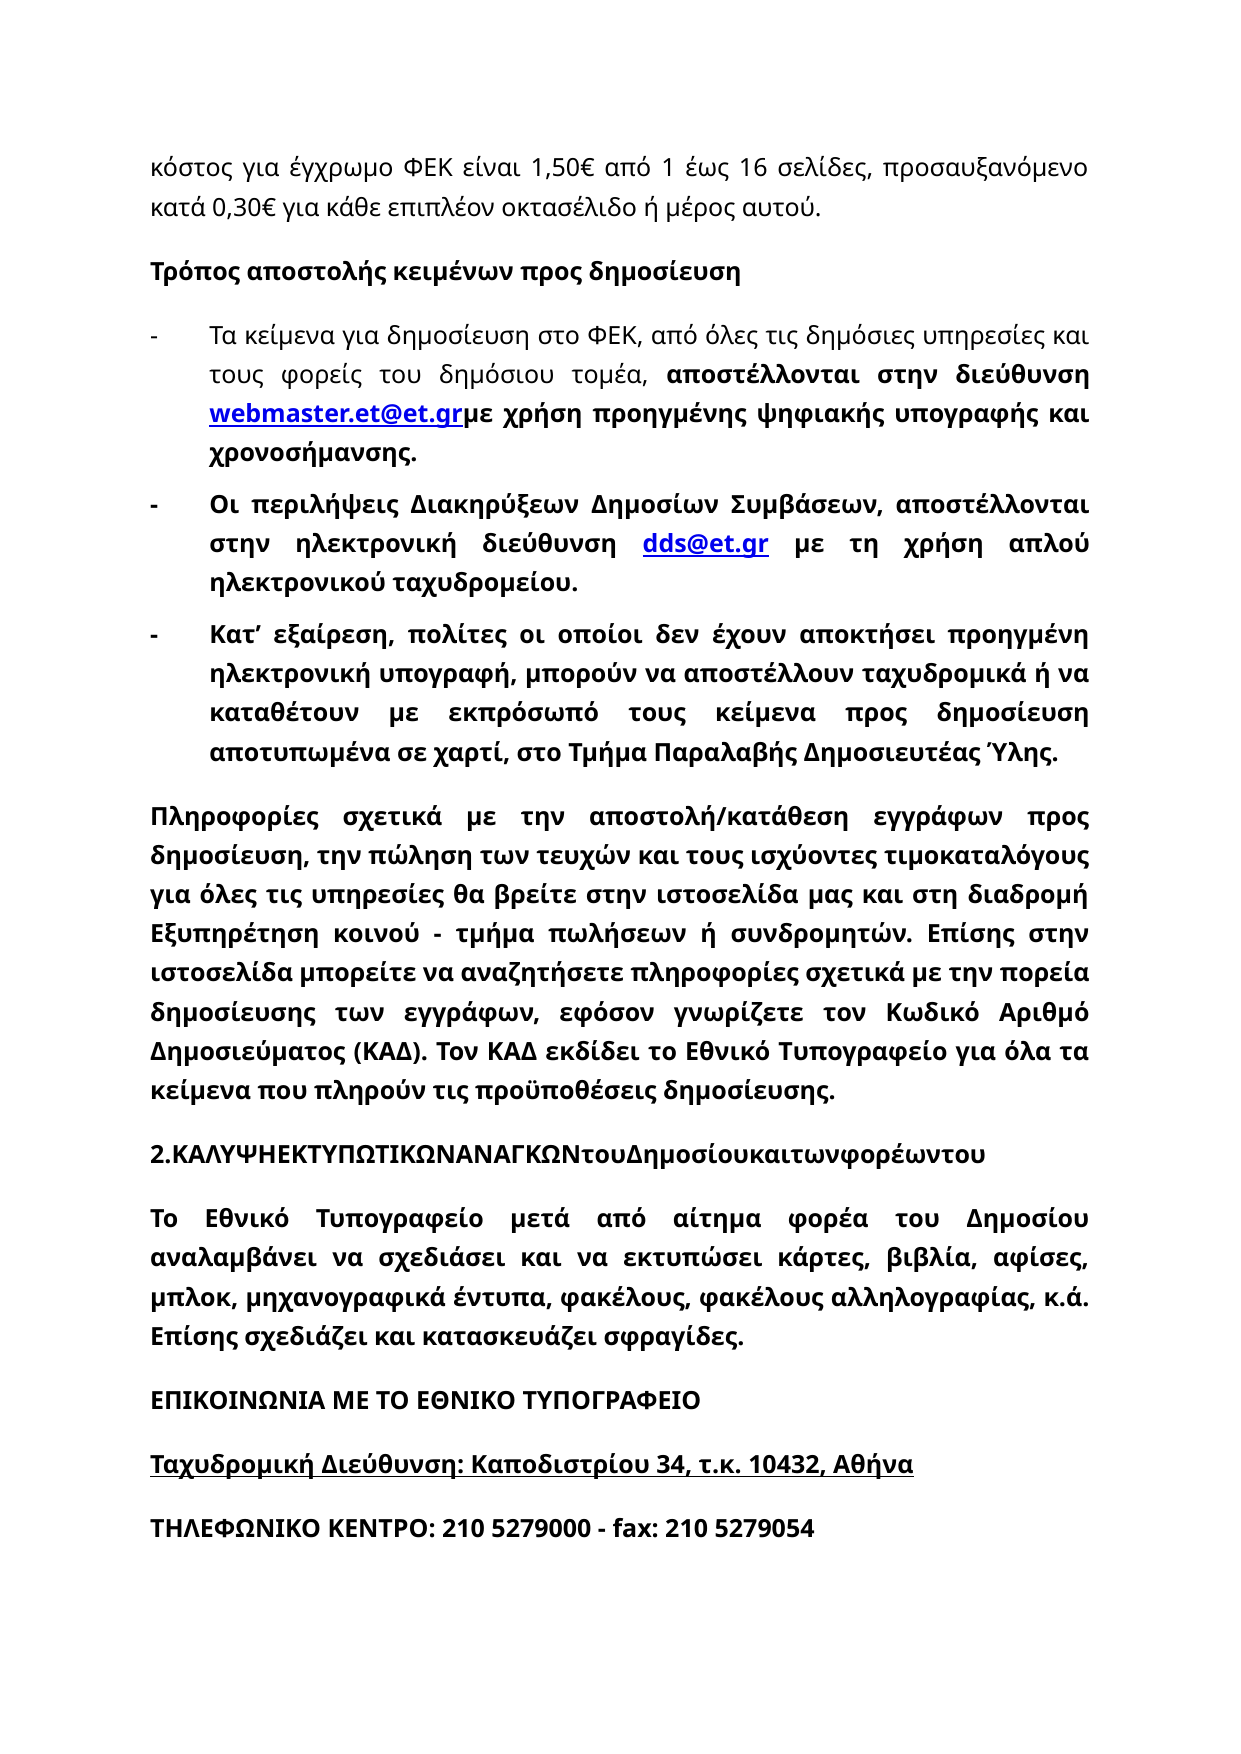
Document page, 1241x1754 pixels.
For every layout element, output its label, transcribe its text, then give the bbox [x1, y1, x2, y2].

text ΤΗΛΕΦΩΝΙΚΟ ΚΕΝΤΡΟ: 210 5279000 - fax: 210 5279054 [150, 1511, 1090, 1545]
text Το Εθνικό Τυπογραφείο μετά από αίτημα φορέα του Δημοσίου αναλαμβάνει να σχεδιάσει και να εκτυπώσει κάρτες, βιβλία, αφίσες, μπλοκ, μηχανογραφικά έντυπα, φακέλους, φακέλους αλληλογραφίας, κ.ά. Επίσης σχεδιάζει και κατασκευάζει σφραγίδες. [150, 1201, 1090, 1352]
text Ταχυδρομική Διεύθυνση: Καποδιστρίου 34, τ.κ. 10432, Αθήνα [150, 1447, 1090, 1481]
text 2.ΚΑΛΥΨΗΕΚΤΥΠΩΤΙΚΩΝΑΝΑΓΚΩΝτουΔημοσίουκαιτωνφορέωντου [150, 1137, 1090, 1171]
list - Οι περιλήψεις Διακηρύξεων Δημοσίων Συμβάσεων, αποστέλλονται στην ηλεκτρονική διεύθυνση dds@et.gr με τη χρήση απλού ηλεκτρονικού ταχυδρομείου. [150, 487, 1090, 599]
text Τρόπος αποστολής κειμένων προς δημοσίευση [150, 253, 1090, 287]
text Πληροφορίες σχετικά με την αποστολή/κατάθεση εγγράφων προς δημοσίευση, την πώληση των τευχών και τους ισχύοντες τιμοκαταλόγους για όλες τις υπηρεσίες θα βρείτε στην ιστοσελίδα μας και στη διαδρομή Εξυπηρέτηση κοινού - τμήμα πωλήσεων ή συνδρομητών. Επίσης στην ιστοσελίδα μπορείτε να αναζητήσετε πληροφορίες σχετικά με την πορεία δημοσίευσης των εγγράφων, εφόσον γνωρίζετε τον Κωδικό Αριθμό Δημοσιεύματος (ΚΑΔ). Τον ΚΑΔ εκδίδει το Εθνικό Tυπογραφείο για όλα τα κείμενα που πληρούν τις προϋποθέσεις δημοσίευσης. [150, 798, 1090, 1107]
list - Τα κείμενα για δημοσίευση στο ΦΕΚ, από όλες τις δημόσιες υπηρεσίες και τους φορείς του δημόσιου τομέα, αποστέλλονται στην διεύθυνση webmaster.et@et.grμε χρήση προηγμένης ψηφιακής υπογραφής και χρονοσήμανσης. [150, 317, 1090, 469]
text EΠΙΚΟΙΝΩΝΙΑ ΜΕ ΤΟ ΕΘΝΙΚΟ ΤΥΠΟΓΡΑΦΕΙΟ [150, 1382, 1090, 1417]
text κόστος για έγχρωμο ΦΕΚ είναι 1,50€ από 1 έως 16 σελίδες, προσαυξανόμενο κατά 0,30€ για κάθε επιπλέον οκτασέλιδο ή μέρος αυτού. [150, 150, 1090, 223]
list - Κατ’ εξαίρεση, πολίτες οι οποίοι δεν έχουν αποκτήσει προηγμένη ηλεκτρονική υπογραφή, μπορούν να αποστέλλουν ταχυδρομικά ή να καταθέτουν με εκπρόσωπό τους κείμενα προς δημοσίευση αποτυπωμένα σε χαρτί, στο Τμήμα Παραλαβής Δημοσιευτέας Ύλης. [150, 617, 1090, 768]
